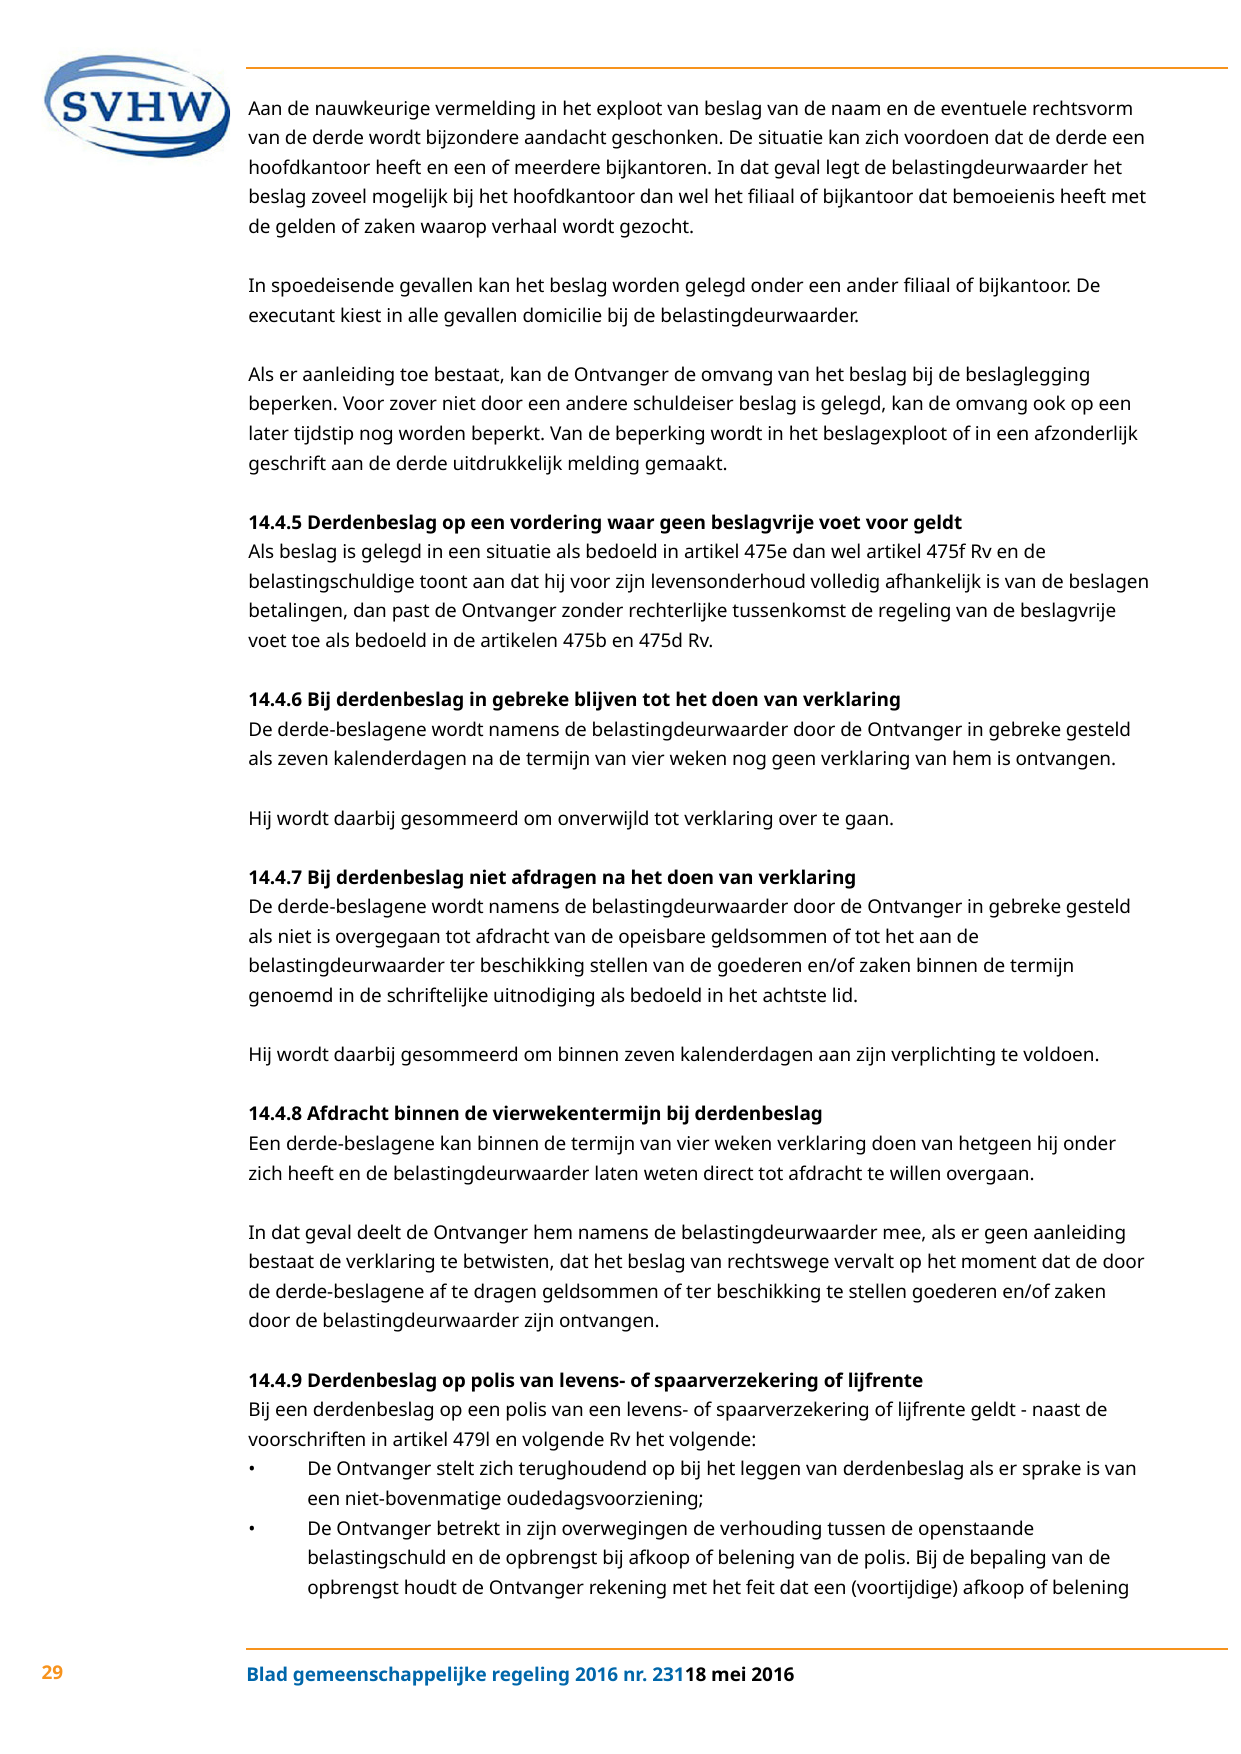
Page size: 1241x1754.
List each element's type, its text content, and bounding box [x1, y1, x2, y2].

text Aan de nauwkeurige vermelding in het exploot van beslag van de naam en de eventuele rechtsvorm van de derde wordt bijzondere aandacht geschonken. De situatie kan zich voordoen dat de derde een hoofdkantoor heeft en een of meerdere bijkantoren. In dat geval legt de belastingdeurwaarder het beslag zoveel mogelijk bij het hoofdkantoor dan wel het filiaal of bijkantoor dat bemoeienis heeft met de gelden of zaken waarop verhaal wordt gezocht. [248, 95, 1152, 239]
text 14.4.7 Bij derdenbeslag niet afdragen na het doen van verklaring [248, 864, 1152, 890]
text Hij wordt daarbij gesommeerd om onverwijld tot verklaring over te gaan. [248, 805, 1152, 831]
list De Ontvanger betrekt in zijn overwegingen de verhouding tussen de openstaande belastingschuld en de opbrengst bij afkoop of belening van de polis. Bij de bepaling van de opbrengst houdt de Ontvanger rekening met het feit dat een (voortijdige) afkoop of belening [248, 1515, 1152, 1600]
text In dat geval deelt de Ontvanger hem namens de belastingdeurwaarder mee, als er geen aanleiding bestaat de verklaring te betwisten, dat het beslag van rechtswege vervalt op het moment dat de door de derde-beslagene af te dragen geldsommen of ter beschikking te stellen goederen en/of zaken door de belastingdeurwaarder zijn ontvangen. [248, 1219, 1152, 1333]
text De derde-beslagene wordt namens de belastingdeurwaarder door de Ontvanger in gebreke gesteld als niet is overgegaan tot afdracht van de opeisbare geldsommen of tot het aan de belastingdeurwaarder ter beschikking stellen van de goederen en/of zaken binnen de termijn genoemd in de schriftelijke uitnodiging als bedoeld in het achtste lid. [248, 893, 1152, 1008]
text 14.4.8 Afdracht binnen de vierwekentermijn bij derdenbeslag [248, 1101, 1152, 1126]
text In spoedeisende gevallen kan het beslag worden gelegd onder een ander filiaal of bijkantoor. De executant kiest in alle gevallen domicilie bij de belastingdeurwaarder. [248, 272, 1152, 328]
text 14.4.5 Derdenbeslag op een vordering waar geen beslagvrije voet voor geldt [248, 509, 1152, 535]
text 14.4.9 Derdenbeslag op polis van levens- of spaarverzekering of lijfrente [248, 1367, 1152, 1393]
text De derde-beslagene wordt namens de belastingdeurwaarder door de Ontvanger in gebreke gesteld als zeven kalenderdagen na de termijn van vier weken nog geen verklaring van hem is ontvangen. [248, 716, 1152, 771]
text Hij wordt daarbij gesommeerd om binnen zeven kalenderdagen aan zijn verplichting te voldoen. [248, 1041, 1152, 1067]
list De Ontvanger stelt zich terughoudend op bij het leggen van derdenbeslag als er sprake is van een niet-bovenmatige oudedagsvoorziening; [248, 1456, 1152, 1511]
text Als er aanleiding toe bestaat, kan de Ontvanger de omvang van het beslag bij de beslaglegging beperken. Voor zover niet door een andere schuldeiser beslag is gelegd, kan de omvang ook op een later tijdstip nog worden beperkt. Van de beperking wordt in het beslagexploot of in een afzonderlijk geschrift aan de derde uitdrukkelijk melding gemaakt. [248, 361, 1152, 476]
text Een derde-beslagene kan binnen de termijn van vier weken verklaring doen van hetgeen hij onder zich heeft en de belastingdeurwaarder laten weten direct tot afdracht te willen overgaan. [248, 1130, 1152, 1186]
text Als beslag is gelegd in een situatie als bedoeld in artikel 475e dan wel artikel 475f Rv en de belastingschuldige toont aan dat hij voor zijn levensonderhoud volledig afhankelijk is van de beslagen betalingen, dan past de Ontvanger zonder rechterlijke tussenkomst de regeling van de beslagvrije voet toe als bedoeld in de artikelen 475b en 475d Rv. [248, 538, 1152, 653]
picture [41, 47, 231, 172]
text Bij een derdenbeslag op een polis van een levens- of spaarverzekering of lijfrente geldt - naast de voorschriften in artikel 479l en volgende Rv het volgende: [248, 1396, 1152, 1452]
text 14.4.6 Bij derdenbeslag in gebreke blijven tot het doen van verklaring [248, 686, 1152, 712]
